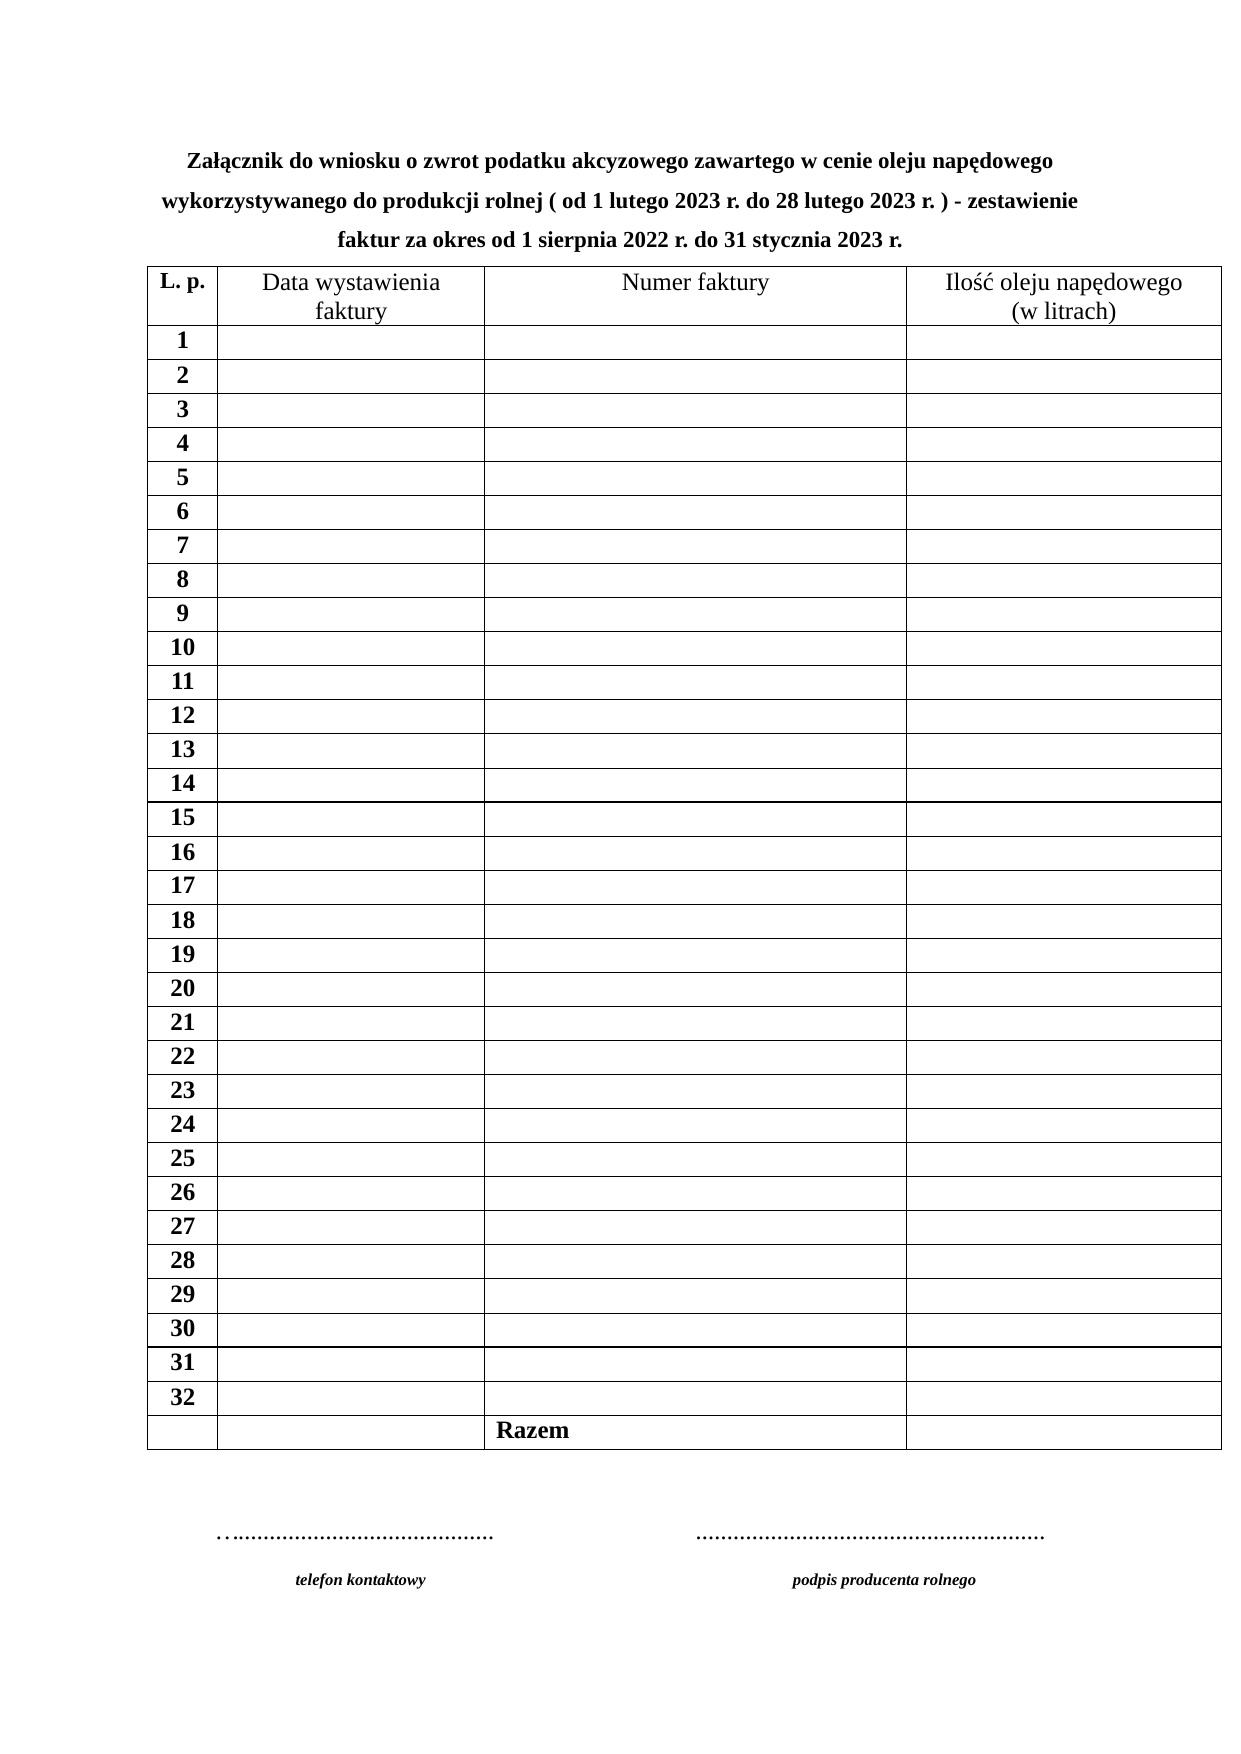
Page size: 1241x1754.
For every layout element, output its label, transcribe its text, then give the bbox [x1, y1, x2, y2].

table_cell [907, 598, 1221, 631]
table_cell [218, 394, 484, 427]
table_cell [485, 1211, 906, 1244]
table_cell [485, 1245, 906, 1278]
table_cell [907, 1007, 1221, 1040]
table_cell [907, 837, 1221, 869]
table_cell [485, 1075, 906, 1108]
table_header Numer faktury [485, 267, 906, 324]
table_cell [907, 496, 1221, 529]
table_cell [218, 1279, 484, 1312]
table_cell 2 [148, 360, 217, 393]
table_cell [907, 1416, 1221, 1449]
table_cell [485, 394, 906, 427]
table_cell [218, 871, 484, 904]
table_cell [485, 803, 906, 836]
table_cell [218, 1007, 484, 1040]
table_cell [907, 394, 1221, 427]
table_cell [218, 1041, 484, 1074]
table_cell [485, 564, 906, 597]
table_cell [218, 496, 484, 529]
table_cell [907, 462, 1221, 495]
table_cell 18 [148, 905, 217, 938]
table_cell [218, 1177, 484, 1210]
table_cell [148, 1416, 217, 1449]
table_cell 21 [148, 1007, 217, 1040]
table_cell [218, 530, 484, 563]
table_header Ilość oleju napędowego (w litrach) [907, 267, 1221, 324]
table_cell [485, 1041, 906, 1074]
table_cell [218, 1314, 484, 1346]
table_cell 32 [148, 1382, 217, 1414]
table_cell [907, 1245, 1221, 1278]
table_cell [907, 1143, 1221, 1176]
table_cell [485, 326, 906, 359]
table_cell [218, 1382, 484, 1414]
table_cell [907, 734, 1221, 767]
table_cell [907, 530, 1221, 563]
table_cell [218, 939, 484, 972]
table_cell [907, 1041, 1221, 1074]
table_cell [218, 905, 484, 938]
table_cell [218, 803, 484, 836]
table_cell 16 [148, 837, 217, 869]
table_cell [485, 598, 906, 631]
table_cell 15 [148, 803, 217, 836]
table_cell [218, 734, 484, 767]
table_cell 11 [148, 666, 217, 699]
table_cell 13 [148, 734, 217, 767]
table_cell [485, 1348, 906, 1381]
table_cell 31 [148, 1348, 217, 1381]
text …......................................... ........................................................ [148, 1516, 1093, 1545]
table_cell [485, 734, 906, 767]
table_cell [218, 1416, 484, 1449]
table_cell [218, 666, 484, 699]
table_cell 26 [148, 1177, 217, 1210]
table_cell 24 [148, 1109, 217, 1142]
table_cell [907, 428, 1221, 461]
table_cell [485, 360, 906, 393]
table_cell [485, 666, 906, 699]
table_cell [218, 598, 484, 631]
table_cell [218, 428, 484, 461]
table_cell [485, 939, 906, 972]
table_cell [485, 496, 906, 529]
table_cell 19 [148, 939, 217, 972]
table_cell [907, 632, 1221, 665]
table_cell [907, 1279, 1221, 1312]
table_cell [218, 700, 484, 733]
table_cell [218, 1143, 484, 1176]
table_cell [218, 326, 484, 359]
table_cell 10 [148, 632, 217, 665]
table_cell 7 [148, 530, 217, 563]
table_cell [218, 360, 484, 393]
table_cell [907, 973, 1221, 1006]
table_cell 25 [148, 1143, 217, 1176]
table_cell [485, 905, 906, 938]
table_cell 17 [148, 871, 217, 904]
table_cell [907, 1109, 1221, 1142]
table_cell [218, 462, 484, 495]
table_cell [218, 632, 484, 665]
table_cell [907, 905, 1221, 938]
table_cell [907, 939, 1221, 972]
table_cell [218, 1348, 484, 1381]
table_header L. p. [148, 267, 217, 324]
table_cell 28 [148, 1245, 217, 1278]
table_cell 23 [148, 1075, 217, 1108]
table_cell 6 [148, 496, 217, 529]
table_cell [907, 1314, 1221, 1346]
table_cell [907, 803, 1221, 836]
table_cell [907, 1348, 1221, 1381]
table_cell [485, 462, 906, 495]
table_cell [907, 1382, 1221, 1414]
table_cell [218, 769, 484, 801]
table_cell [907, 1177, 1221, 1210]
table_cell 14 [148, 769, 217, 801]
table_cell [485, 1109, 906, 1142]
table_cell 30 [148, 1314, 217, 1346]
table_cell [218, 564, 484, 597]
table_cell 9 [148, 598, 217, 631]
text telefon kontaktowy podpis producenta rolnego [148, 1570, 1093, 1589]
table_cell [907, 360, 1221, 393]
table_cell [485, 632, 906, 665]
table_cell [485, 837, 906, 869]
table_cell [485, 700, 906, 733]
table_cell [485, 769, 906, 801]
table_cell [907, 700, 1221, 733]
table_cell [907, 564, 1221, 597]
table_cell Razem [485, 1416, 906, 1449]
table_cell [218, 973, 484, 1006]
text Załącznik do wniosku o zwrot podatku akcyzowego zawartego w cenie oleju napędowego wykorzystywanego do produkcji rolnej ( od 1 lutego 2023 r. do 28 lutego 2023 r. ) - zestawienie faktur za okres od 1 sierpnia 2022 r. do 31 stycznia 2023 r. [148, 148, 1093, 253]
table_cell [485, 871, 906, 904]
table_cell [907, 1075, 1221, 1108]
table_cell [218, 1211, 484, 1244]
table_cell [485, 1314, 906, 1346]
table_cell 22 [148, 1041, 217, 1074]
table_cell 8 [148, 564, 217, 597]
table_cell [907, 666, 1221, 699]
table_cell [218, 837, 484, 869]
table_header Data wystawienia faktury [218, 267, 484, 324]
table_cell [907, 769, 1221, 801]
table_cell 4 [148, 428, 217, 461]
table_cell [485, 530, 906, 563]
table_cell [485, 1007, 906, 1040]
table_cell [907, 1211, 1221, 1244]
table_cell [485, 1279, 906, 1312]
table_cell [218, 1109, 484, 1142]
table_cell [218, 1075, 484, 1108]
table_cell [485, 1382, 906, 1414]
table_cell [485, 1143, 906, 1176]
table_cell [485, 973, 906, 1006]
table_cell 20 [148, 973, 217, 1006]
table_cell [907, 326, 1221, 359]
table_cell 29 [148, 1279, 217, 1312]
table_cell [218, 1245, 484, 1278]
table_cell 27 [148, 1211, 217, 1244]
table_cell [485, 428, 906, 461]
table_cell 3 [148, 394, 217, 427]
table_cell 1 [148, 326, 217, 359]
table_cell [907, 871, 1221, 904]
table_cell 5 [148, 462, 217, 495]
table_cell [485, 1177, 906, 1210]
table_cell 12 [148, 700, 217, 733]
